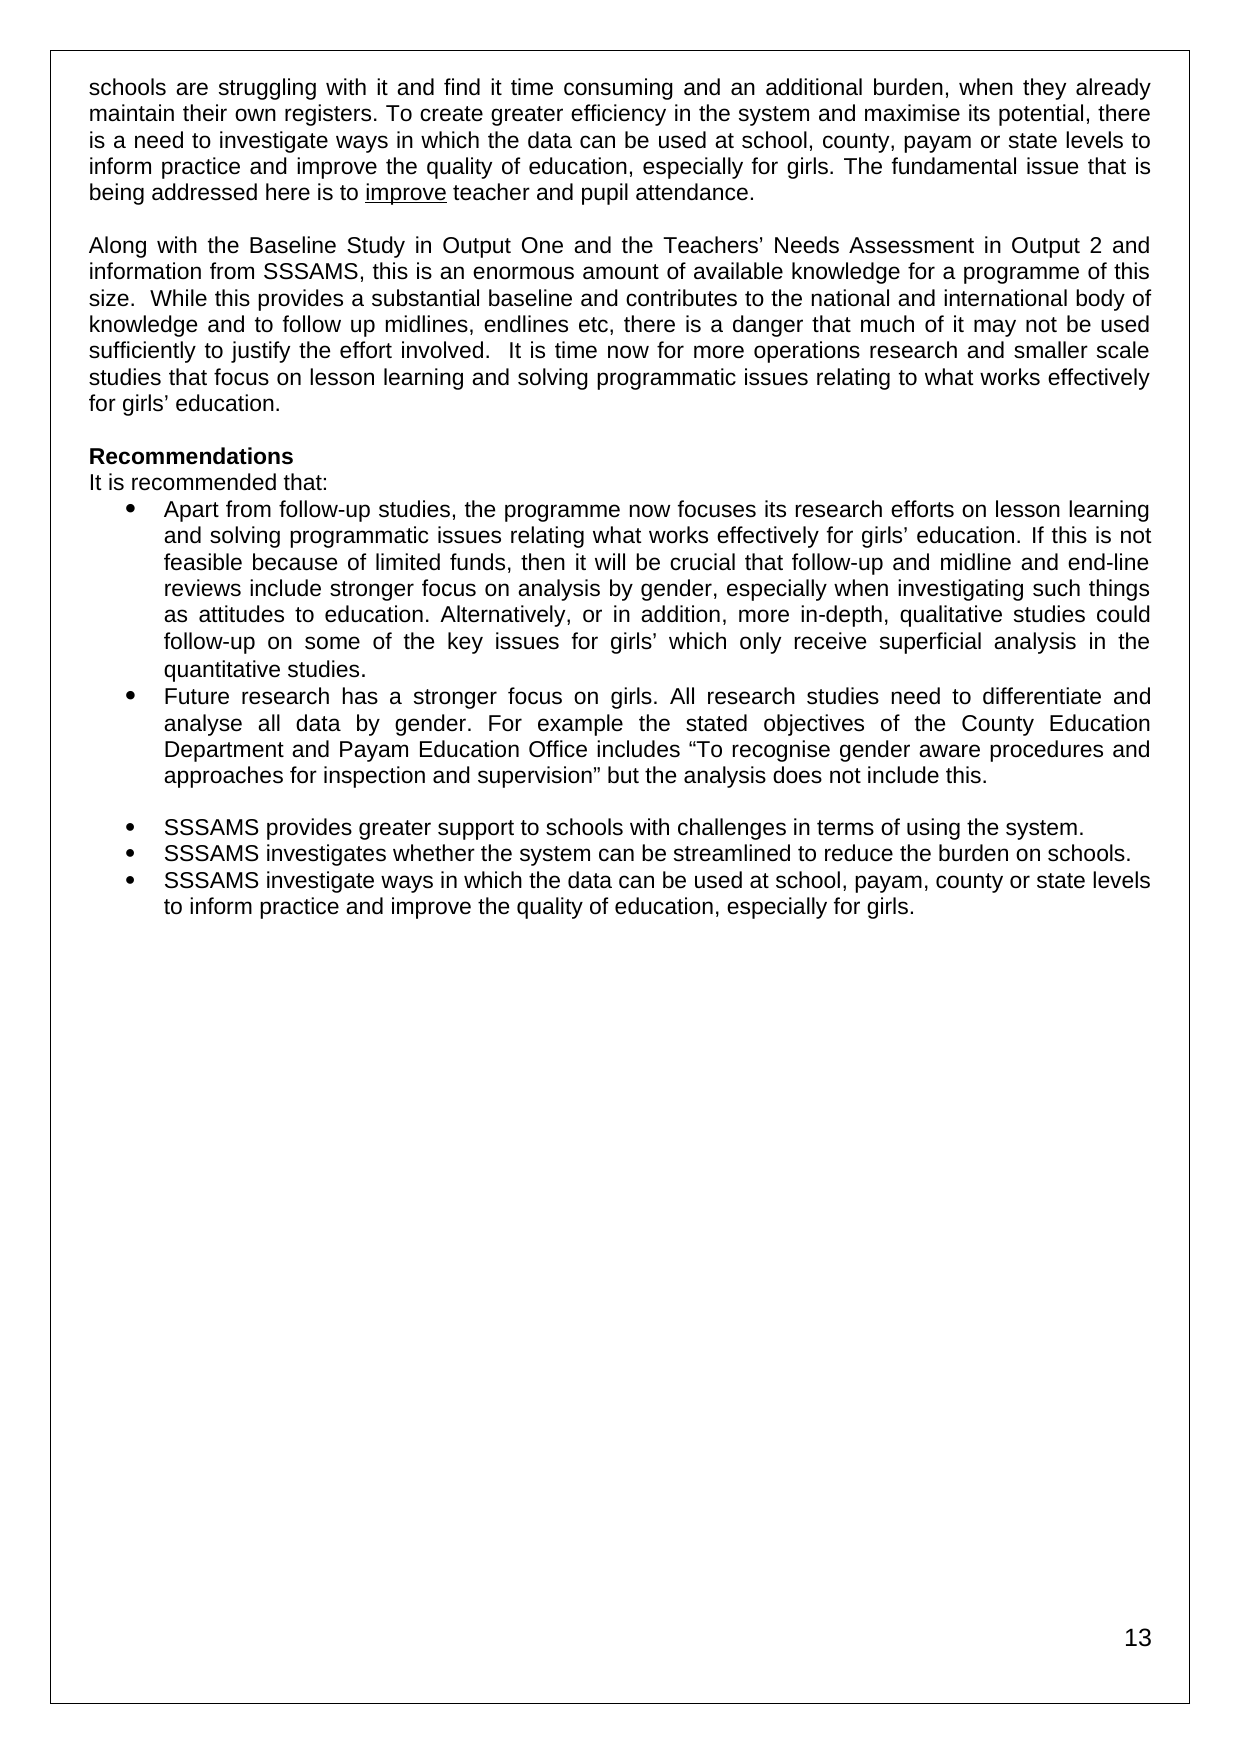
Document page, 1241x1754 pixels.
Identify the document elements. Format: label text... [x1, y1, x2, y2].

list SSSAMS provides greater support to schools with challenges in terms of using the system. [126, 814, 1152, 840]
text Recommendations [89, 443, 1152, 469]
text Along with the Baseline Study in Output One and the Teachers’ Needs Assessment in Output 2 and information from SSSAMS, this is an enormous amount of available knowledge for a programme of this size. While this provides a substantial baseline and contributes to the national and international body of knowledge and to follow up midlines, endlines etc, there is a danger that much of it may not be used sufficiently to justify the effort involved. It is time now for more operations research and smaller scale studies that focus on lesson learning and solving programmatic issues relating to what works effectively for girls’ education. [89, 232, 1152, 416]
list Apart from follow-up studies, the programme now focuses its research efforts on lesson learning and solving programmatic issues relating what works effectively for girls’ education. If this is not feasible because of limited funds, then it will be crucial that follow-up and midline and end-line reviews include stronger focus on analysis by gender, especially when investigating such things as attitudes to education. Alternatively, or in addition, more in-depth, qualitative studies could follow-up on some of the key issues for girls’ which only receive superficial analysis in the quantitative studies. [126, 496, 1152, 683]
text It is recommended that: [89, 469, 1152, 496]
list SSSAMS investigate ways in which the data can be used at school, payam, county or state levels to inform practice and improve the quality of education, especially for girls. [126, 867, 1152, 919]
text schools are struggling with it and find it time consuming and an additional burden, when they already maintain their own registers. To create greater efficiency in the system and maximise its potential, there is a need to investigate ways in which the data can be used at school, county, payam or state levels to inform practice and improve the quality of education, especially for girls. The fundamental issue that is being addressed here is to improve teacher and pupil attendance. [89, 74, 1152, 206]
list SSSAMS investigates whether the system can be streamlined to reduce the burden on schools. [126, 840, 1152, 867]
list Future research has a stronger focus on girls. All research studies need to differentiate and analyse all data by gender. For example the stated objectives of the County Education Department and Payam Education Office includes “To recognise gender aware procedures and approaches for inspection and supervision” but the analysis does not include this. [126, 683, 1152, 789]
